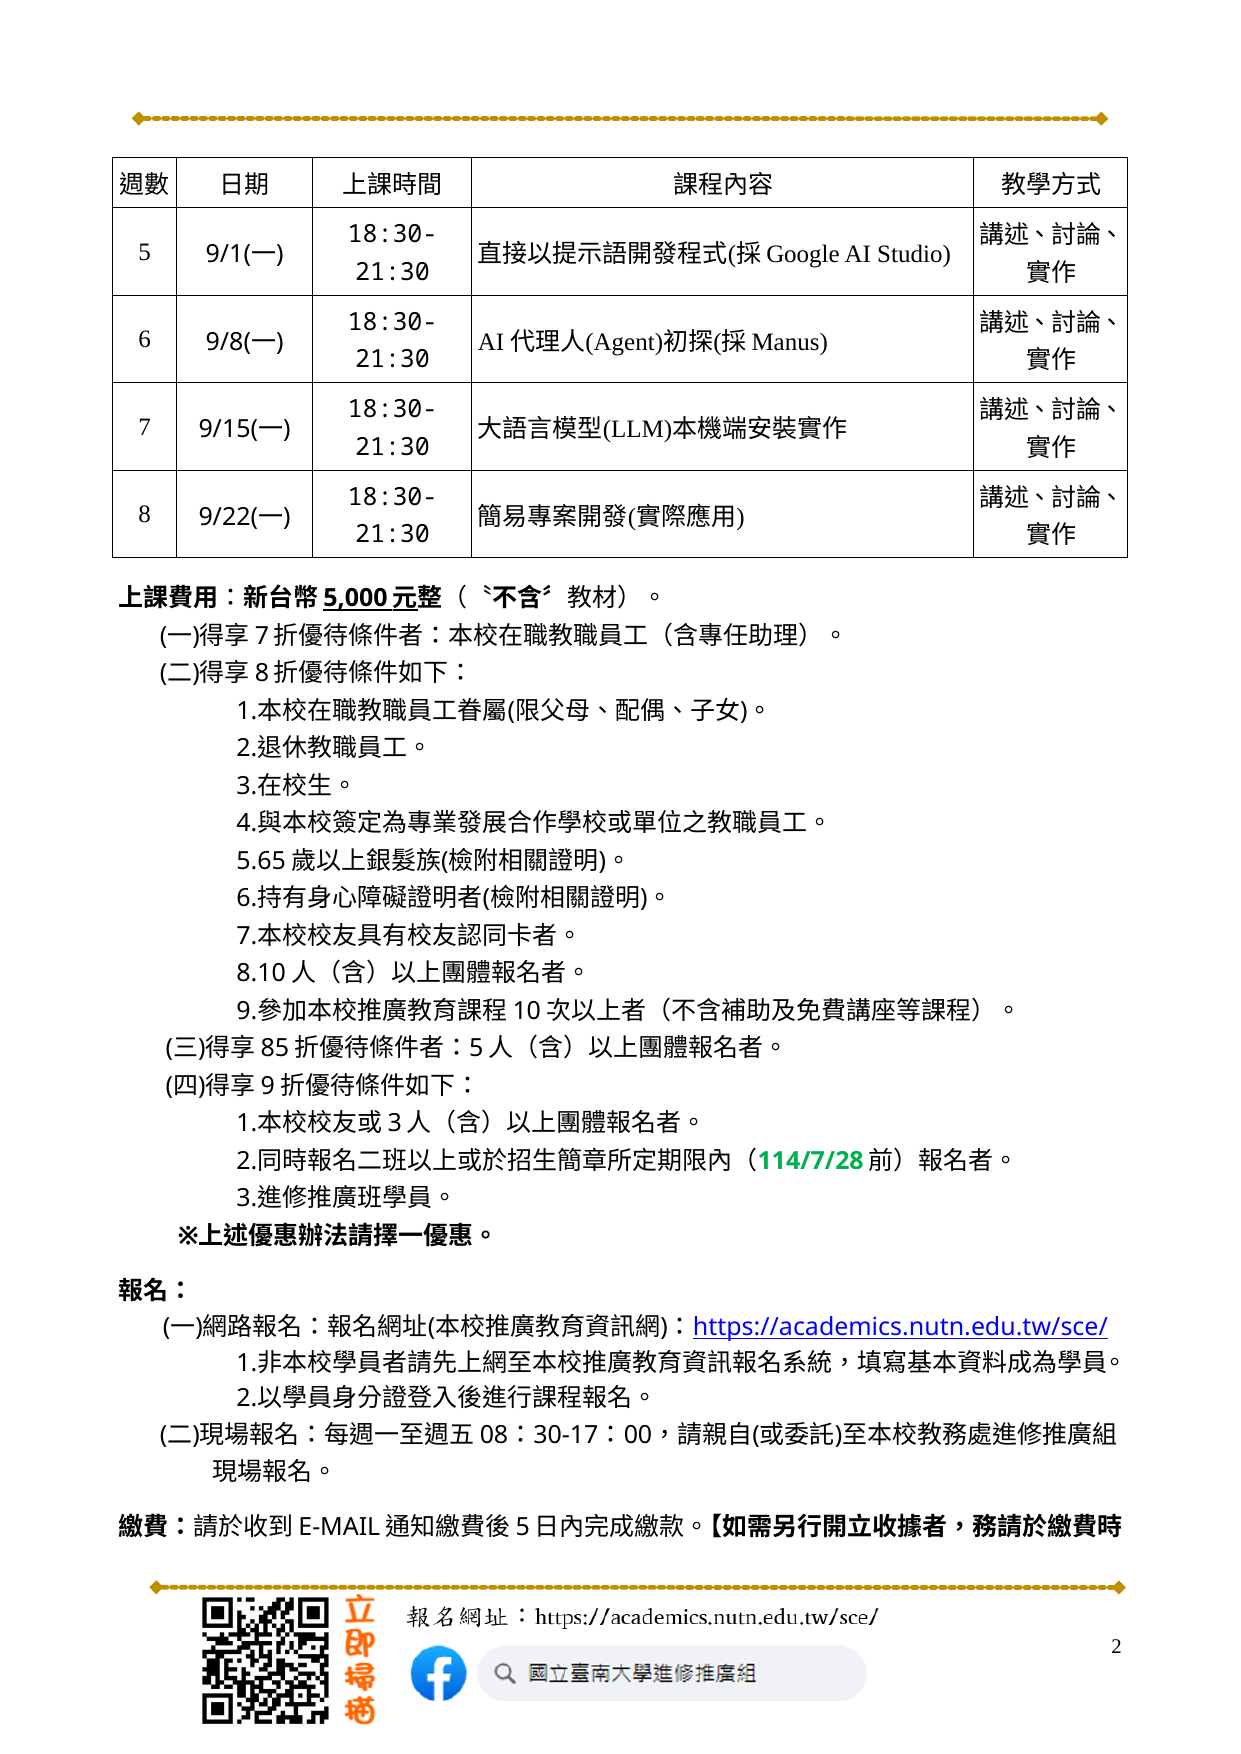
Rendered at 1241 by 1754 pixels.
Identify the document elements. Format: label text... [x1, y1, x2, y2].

table_header 教學方式 [974, 158, 1127, 207]
text ※上述優惠辦法請擇一優惠。 [177, 1214, 1137, 1252]
table_cell 簡易專案開發(實際應用) [472, 471, 973, 557]
table_cell 9/8(一) [177, 296, 312, 382]
table_header 上課時間 [313, 158, 471, 207]
text 6.持有身心障礙證明者(檢附相關證明)。 [236, 877, 1137, 914]
text 5.65歲以上銀髮族(檢附相關證明)。 [236, 839, 1137, 877]
text 2.同時報名二班以上或於招生簡章所定期限內（114/7/28前）報名者。 [236, 1139, 1137, 1177]
table_cell 講述、討論、實作 [974, 296, 1127, 382]
text 3.在校生。 [236, 764, 1137, 802]
text (二)現場報名：每週一至週五08：30-17：00，請親自(或委託)至本校教務處進修推廣組現場報名。 [159, 1413, 1122, 1488]
picture [185, 1589, 383, 1737]
table_cell 18:30-21:30 [313, 471, 471, 557]
table_cell 7 [113, 383, 176, 470]
text 繳費：請於收到E-MAIL通知繳費後5日內完成繳款。【如需另行開立收據者，務請於繳費時 [118, 1506, 1122, 1544]
text 2.退休教職員工。 [236, 727, 1137, 764]
text 9.參加本校推廣教育課程10次以上者（不含補助及免費講座等課程）。 [236, 989, 1137, 1027]
table_cell 講述、討論、實作 [974, 383, 1127, 470]
table_cell 18:30-21:30 [313, 296, 471, 382]
table_cell AI 代理人(Agent)初探(採Manus) [472, 296, 973, 382]
table_cell 5 [113, 208, 176, 295]
text (三)得享85折優待條件者：5人（含）以上團體報名者。 [165, 1027, 1122, 1064]
text (一)得享7折優待條件者：本校在職教職員工（含專任助理）。 [159, 614, 1134, 652]
table_cell 講述、討論、實作 [974, 208, 1127, 295]
text 1.本校校友或3人（含）以上團體報名者。 [236, 1102, 1137, 1139]
text (四)得享9折優待條件如下： [165, 1064, 1122, 1102]
picture [389, 1591, 899, 1709]
table_cell 9/22(一) [177, 471, 312, 557]
text 上課費用：新台幣5,000元整（〝不含〞教材）。 [118, 577, 1122, 614]
table_cell 9/15(一) [177, 383, 312, 470]
text 3.進修推廣班學員。 [236, 1177, 1137, 1214]
text 1.非本校學員者請先上網至本校推廣教育資訊報名系統，填寫基本資料成為學員。 [236, 1343, 1122, 1378]
table_header 日期 [177, 158, 312, 207]
text 1.本校在職教職員工眷屬(限父母、配偶、子女)。 [236, 689, 1137, 727]
text 報名： [118, 1270, 1137, 1307]
table_cell 直接以提示語開發程式(採Google AI Studio) [472, 208, 973, 295]
text 4.與本校簽定為專業發展合作學校或單位之教職員工。 [236, 802, 1137, 839]
table_cell 8 [113, 471, 176, 557]
table_header 課程內容 [472, 158, 973, 207]
table_cell 18:30-21:30 [313, 383, 471, 470]
table_cell 18:30-21:30 [313, 208, 471, 295]
table_cell 9/1(一) [177, 208, 312, 295]
text 8.10人（含）以上團體報名者。 [236, 952, 1137, 989]
text (二)得享8折優待條件如下： [159, 652, 1134, 689]
picture [185, 1580, 383, 1586]
table_cell 講述、討論、實作 [974, 471, 1127, 557]
text 2.以學員身分證登入後進行課程報名。 [236, 1378, 1122, 1413]
text (一)網路報名：報名網址(本校推廣教育資訊網)：https://academics.nutn.edu.tw/sce/ [163, 1307, 1122, 1343]
table_cell 大語言模型(LLM)本機端安裝實作 [472, 383, 973, 470]
text 7.本校校友具有校友認同卡者。 [236, 914, 1137, 952]
table_cell 6 [113, 296, 176, 382]
table_header 週數 [113, 158, 176, 207]
